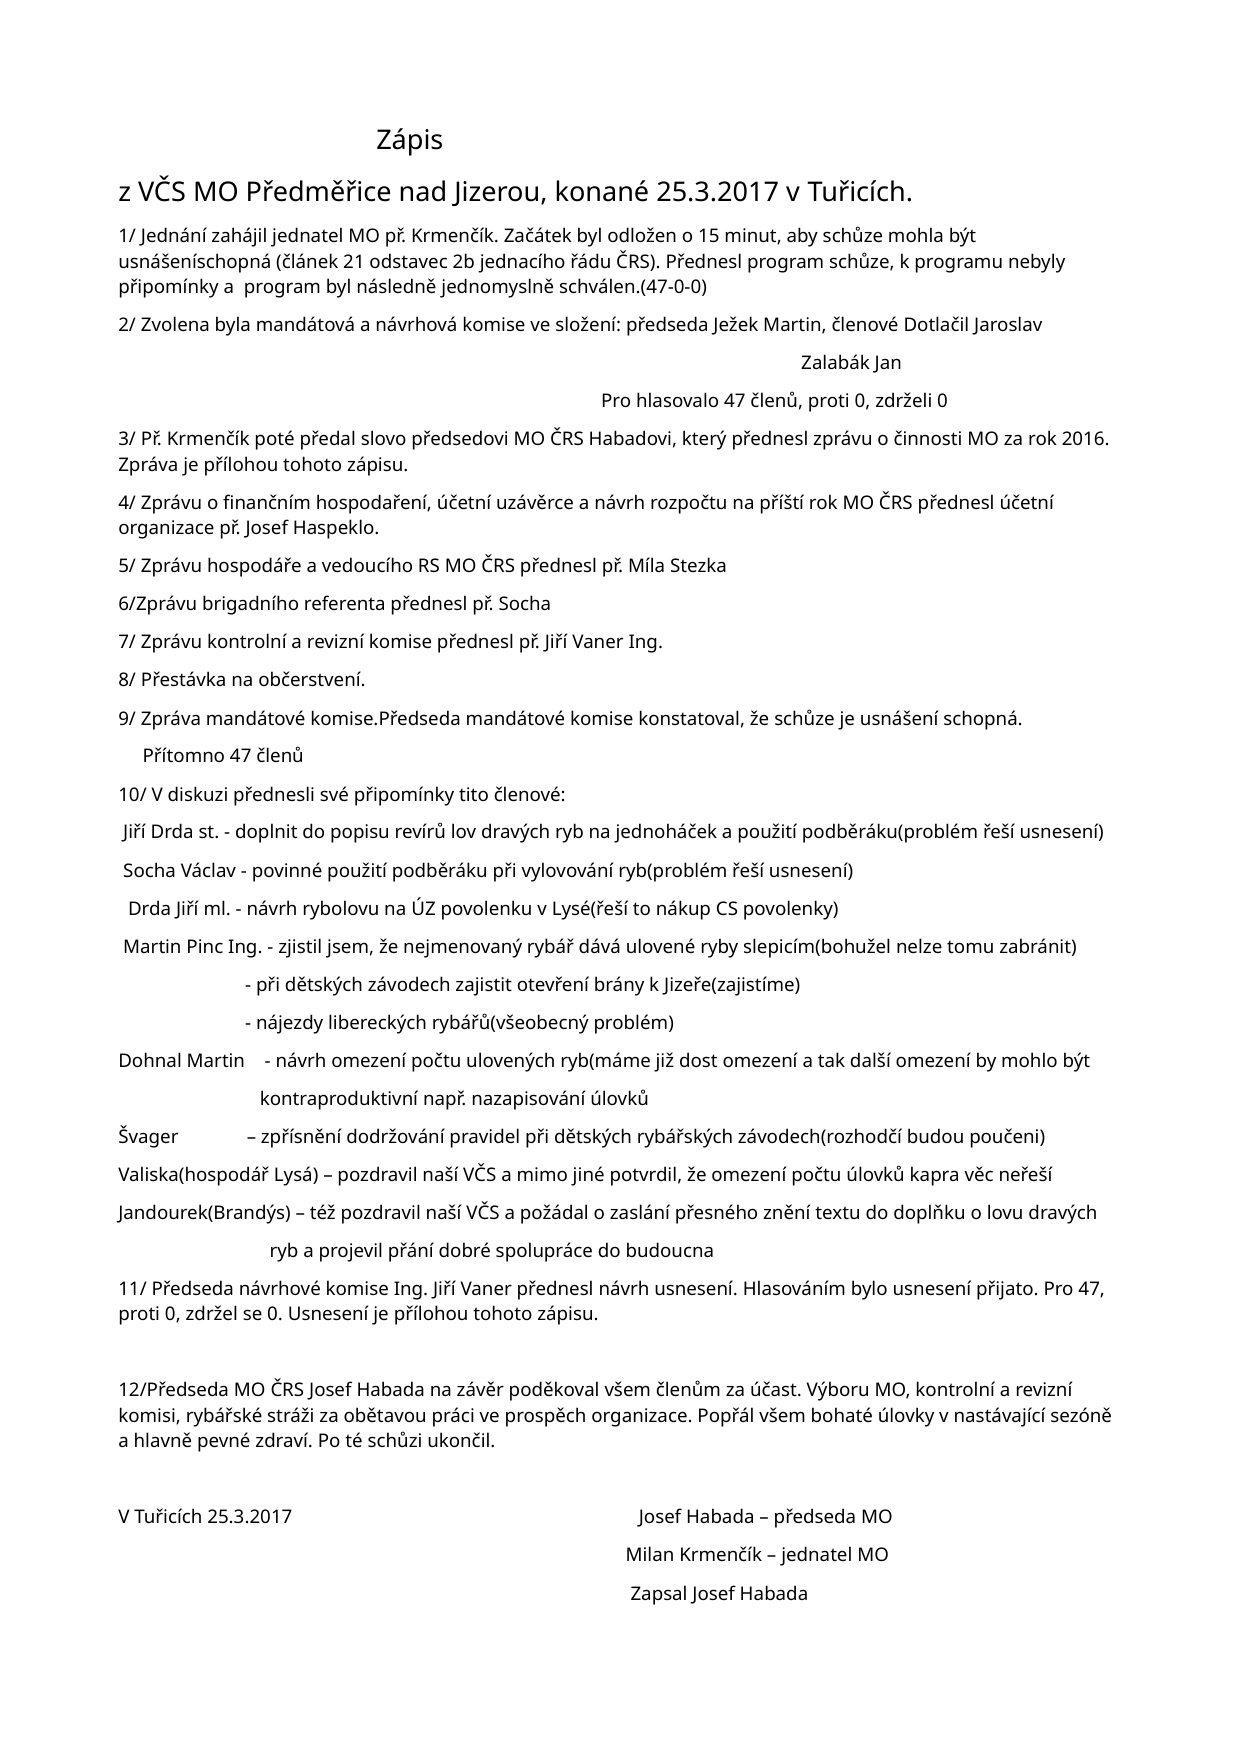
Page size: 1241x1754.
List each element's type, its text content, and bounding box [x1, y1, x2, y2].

text 10/ V diskuzi přednesli své připomínky tito členové: [118, 781, 1122, 806]
text Zapsal Josef Habada [118, 1580, 1122, 1605]
text Zalabák Jan [118, 349, 1122, 375]
text 4/ Zprávu o finančním hospodaření, účetní uzávěrce a návrh rozpočtu na příští rok MO ČRS přednesl účetní organizace př. Josef Haspeklo. [118, 489, 1122, 540]
text Pro hlasovalo 47 členů, proti 0, zdrželi 0 [118, 388, 1122, 413]
text 6/Zprávu brigadního referenta přednesl př. Socha [118, 591, 1122, 616]
text ryb a projevil přání dobré spolupráce do budoucna [118, 1237, 1122, 1263]
text 3/ Př. Krmenčík poté předal slovo předsedovi MO ČRS Habadovi, který přednesl zprávu o činnosti MO za rok 2016. Zpráva je přílohou tohoto zápisu. [118, 426, 1122, 477]
text 8/ Přestávka na občerstvení. [118, 667, 1122, 692]
text Socha Václav - povinné použití podběráku při vylovování ryb(problém řeší usnesení) [118, 857, 1122, 882]
text Přítomno 47 členů [118, 743, 1122, 768]
text Milan Krmenčík – jednatel MO [118, 1542, 1122, 1567]
text V Tuřicích 25.3.2017 Josef Habada – předseda MO [118, 1504, 1122, 1529]
text Valiska(hospodář Lysá) – pozdravil naší VČS a mimo jiné potvrdil, že omezení počtu úlovků kapra věc neřeší [118, 1161, 1122, 1187]
text 11/ Předseda návrhové komise Ing. Jiří Vaner přednesl návrh usnesení. Hlasováním bylo usnesení přijato. Pro 47, proti 0, zdržel se 0. Usnesení je přílohou tohoto zápisu. [118, 1275, 1122, 1326]
text Martin Pinc Ing. - zjistil jsem, že nejmenovaný rybář dává ulovené ryby slepicím(bohužel nelze tomu zabránit) [118, 933, 1122, 958]
text Jandourek(Brandýs) – též pozdravil naší VČS a požádal o zaslání přesného znění textu do doplňku o lovu dravých [118, 1199, 1122, 1224]
text 1/ Jednání zahájil jednatel MO př. Krmenčík. Začátek byl odložen o 15 minut, aby schůze mohla být usnášeníschopná (článek 21 odstavec 2b jednacího řádu ČRS). Přednesl program schůze, k programu nebyly připomínky a program byl následně jednomyslně schválen.(47-0-0) [118, 222, 1122, 299]
text kontraproduktivní např. nazapisování úlovků [118, 1085, 1122, 1111]
text Drda Jiří ml. - návrh rybolovu na ÚZ povolenku v Lysé(řeší to nákup CS povolenky) [118, 895, 1122, 920]
text 12/Předseda MO ČRS Josef Habada na závěr poděkoval všem členům za účast. Výboru MO, kontrolní a revizní komisi, rybářské stráži za obětavou práci ve prospěch organizace. Popřál všem bohaté úlovky v nastávající sezóně a hlavně pevné zdraví. Po té schůzi ukončil. [118, 1377, 1122, 1453]
text - nájezdy libereckých rybářů(všeobecný problém) [118, 1009, 1122, 1034]
text Zápis [118, 118, 1122, 158]
text Jiří Drda st. - doplnit do popisu revírů lov dravých ryb na jednoháček a použití podběráku(problém řeší usnesení) [118, 819, 1122, 844]
text Dohnal Martin - návrh omezení počtu ulovených ryb(máme již dost omezení a tak další omezení by mohlo být [118, 1047, 1122, 1072]
text 9/ Zpráva mandátové komise.Předseda mandátové komise konstatoval, že schůze je usnášení schopná. [118, 705, 1122, 730]
text 7/ Zprávu kontrolní a revizní komise přednesl př. Jiří Vaner Ing. [118, 629, 1122, 654]
text Švager – zpřísnění dodržování pravidel při dětských rybářských závodech(rozhodčí budou poučeni) [118, 1123, 1122, 1148]
text - při dětských závodech zajistit otevření brány k Jizeře(zajistíme) [118, 971, 1122, 996]
text 5/ Zprávu hospodáře a vedoucího RS MO ČRS přednesl př. Míla Stezka [118, 553, 1122, 578]
text 2/ Zvolena byla mandátová a návrhová komise ve složení: předseda Ježek Martin, členové Dotlačil Jaroslav [118, 312, 1122, 337]
text z VČS MO Předměřice nad Jizerou, konané 25.3.2017 v Tuřicích. [118, 170, 1122, 210]
